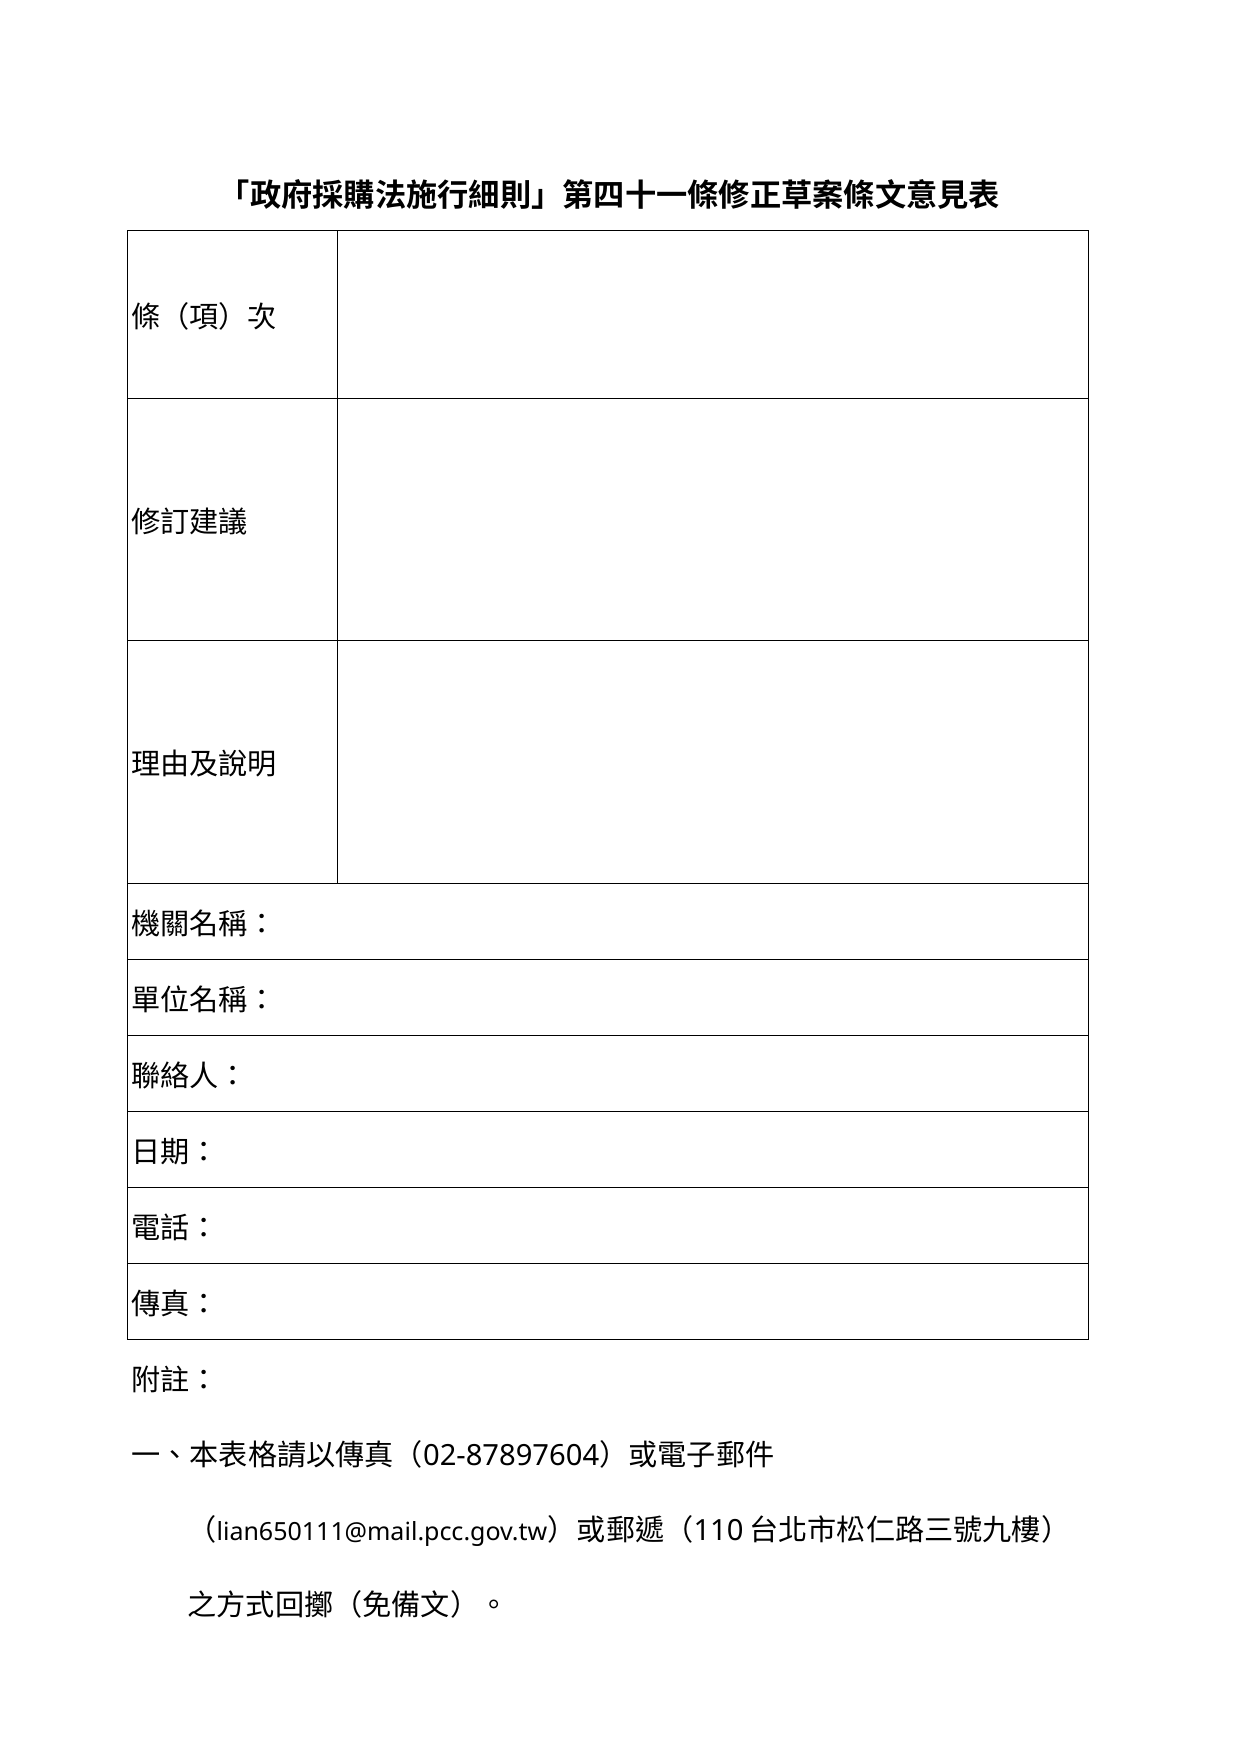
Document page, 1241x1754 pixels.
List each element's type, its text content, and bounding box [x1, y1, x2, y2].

table_header 條（項）次 [128, 231, 337, 398]
table_cell 單位名稱： [128, 960, 1088, 1035]
table_cell [338, 399, 1088, 640]
table_cell 修訂建議 [128, 399, 337, 640]
table_header [338, 231, 1088, 398]
table_cell 機關名稱： [128, 884, 1088, 959]
table_cell 傳真： [128, 1264, 1088, 1339]
table_cell 聯絡人： [128, 1036, 1088, 1111]
text 「政府採購法施行細則」第四十一條修正草案條文意見表 [112, 155, 1106, 230]
text 附註： [131, 1340, 1087, 1415]
text 一、本表格請以傳真（02-87897604）或電子郵件（lian650111@mail.pcc.gov.tw）或郵遞（110台北市松仁路三號九樓）之方式回擲（免備文）。 [131, 1415, 1087, 1640]
table_cell [338, 641, 1088, 883]
table_cell 理由及說明 [128, 641, 337, 883]
table_cell 電話： [128, 1188, 1088, 1263]
table_cell 日期： [128, 1112, 1088, 1187]
